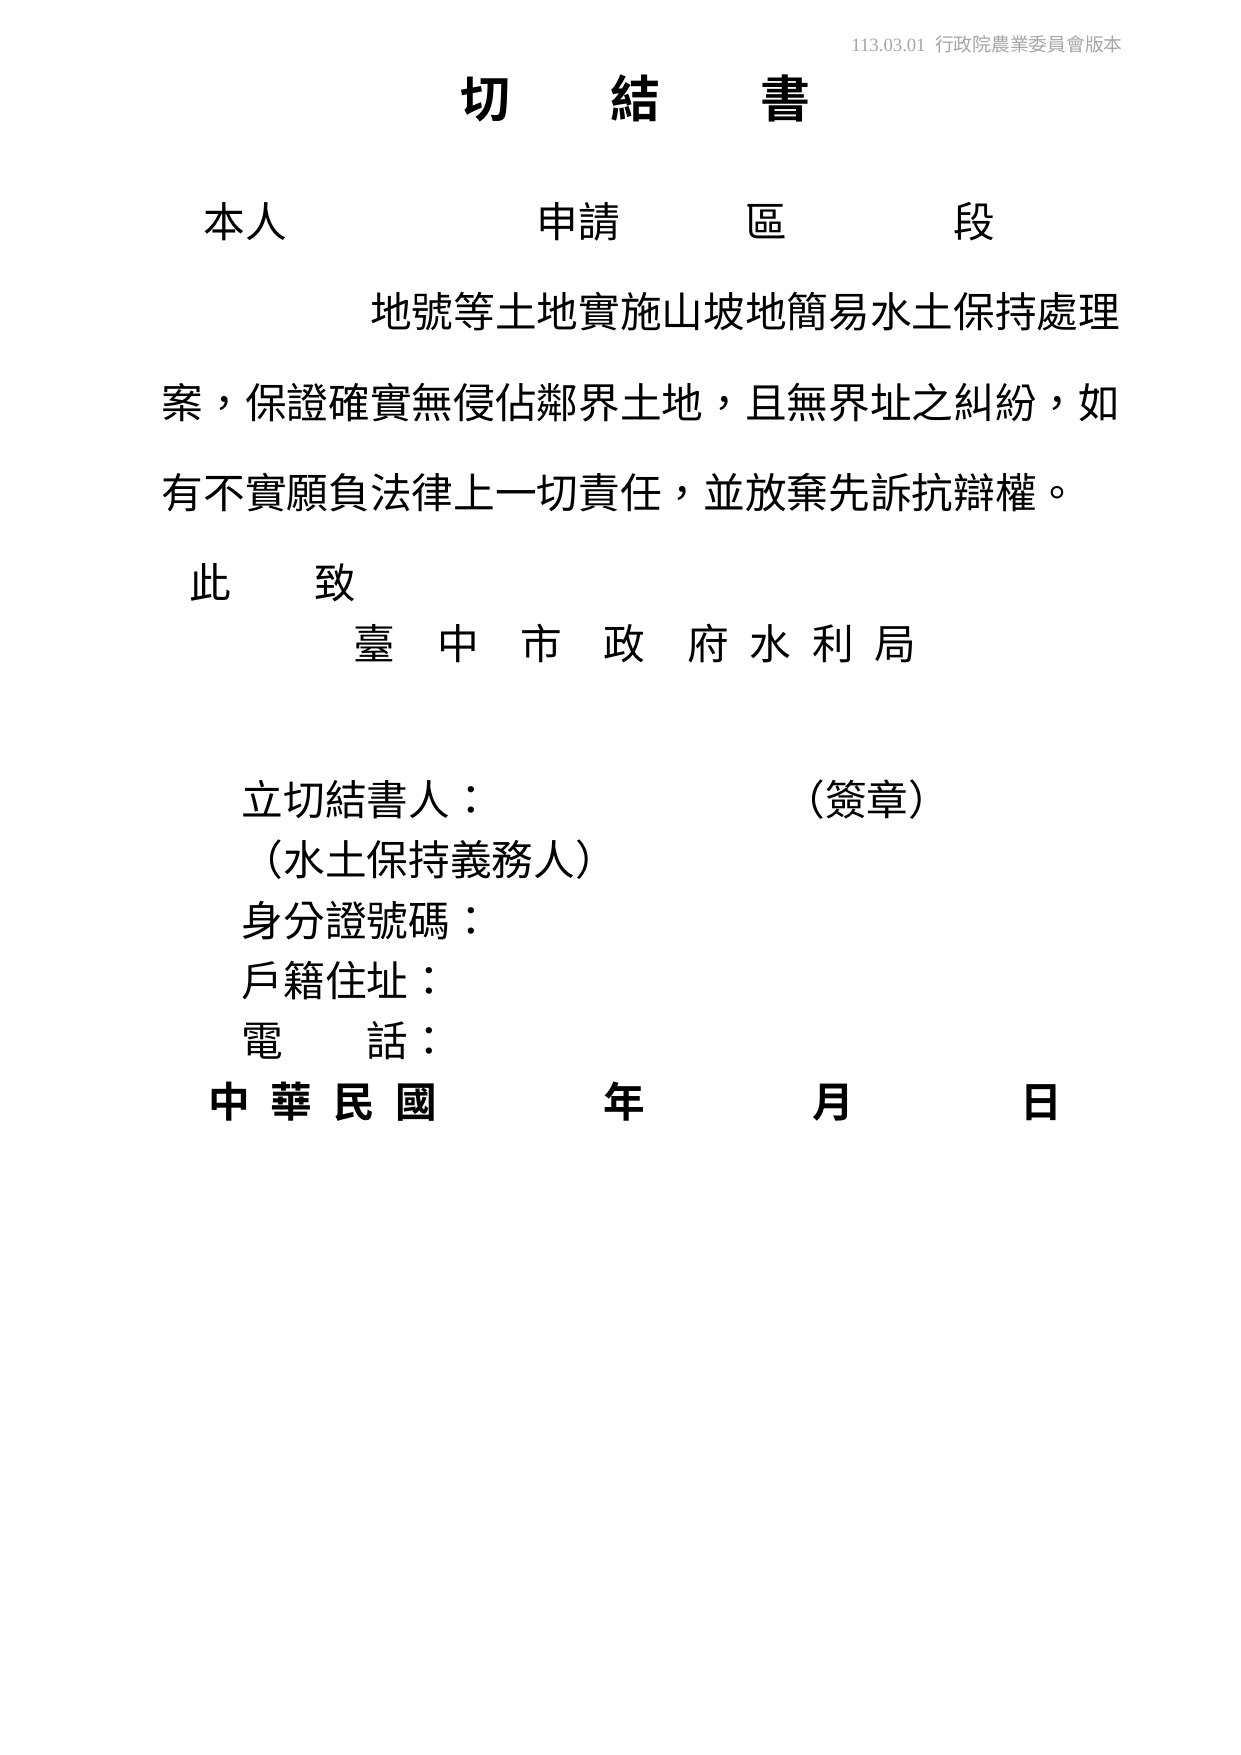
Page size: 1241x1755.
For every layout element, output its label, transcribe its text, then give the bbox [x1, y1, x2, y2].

text （水土保持義務人） [148, 827, 1122, 888]
text 身分證號碼： [148, 888, 1122, 948]
text 地號等土地實施山坡地簡易水土保持處理案，保證確實無侵佔鄰界土地，且無界址之糾紛，如有不實願負法律上一切責任，並放棄先訴抗辯權。 [162, 279, 1122, 521]
text 電 話： [148, 1008, 1122, 1069]
text 此 致 [148, 551, 1122, 611]
text 戶籍住址： [148, 948, 1122, 1008]
text 臺 中 市 政 府 水 利 局 [148, 611, 1122, 671]
text 立切結書人： （簽章） [148, 767, 1122, 827]
text 本人 申請 區 段 [162, 189, 1122, 249]
text 切 結 書 [148, 59, 1122, 131]
text 中 華 民 國 年 月 日 [148, 1069, 1122, 1129]
